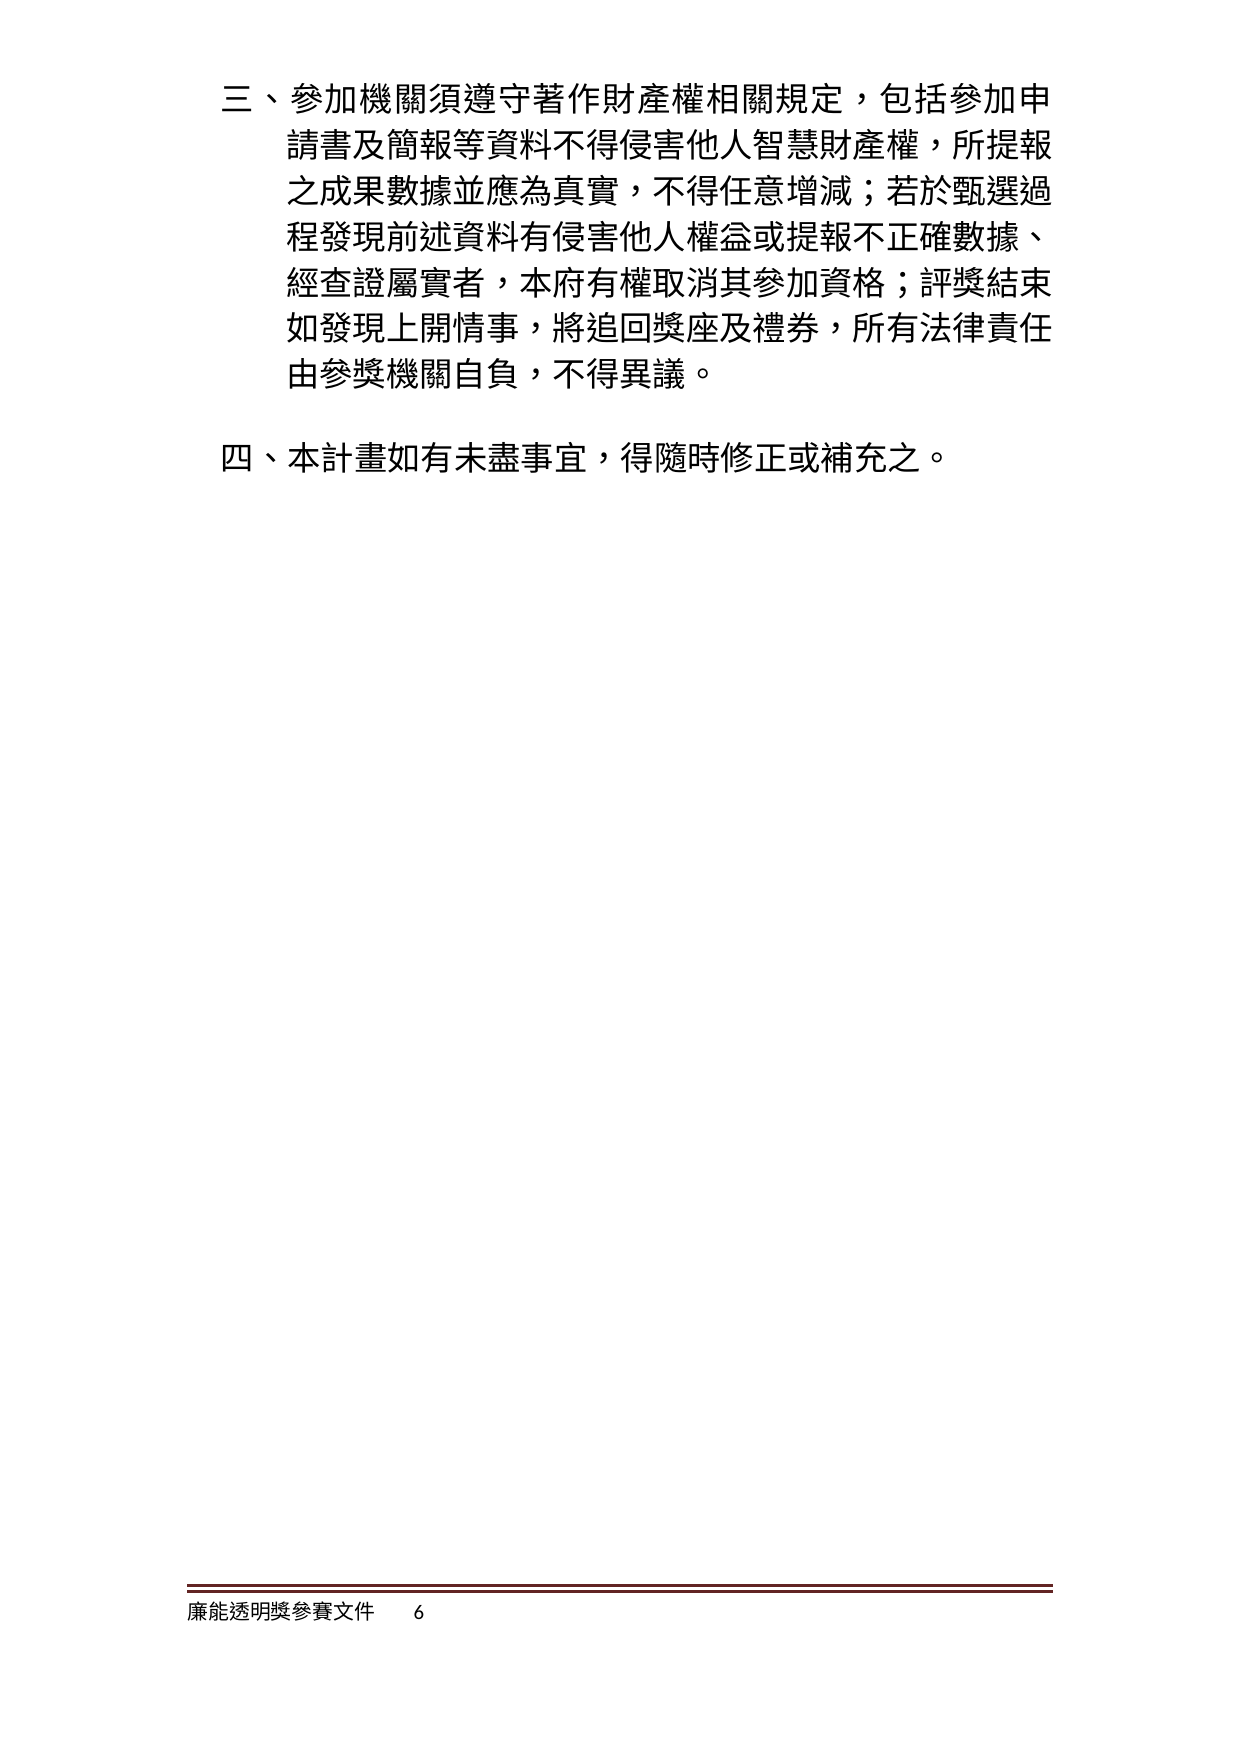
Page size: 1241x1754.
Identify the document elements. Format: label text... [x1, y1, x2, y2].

text 三、參加機關須遵守著作財產權相關規定，包括參加申請書及簡報等資料不得侵害他人智慧財產權，所提報之成果數據並應為真實，不得任意增減；若於甄選過程發現前述資料有侵害他人權益或提報不正確數據、經查證屬實者，本府有權取消其參加資格；評獎結束如發現上開情事，將追回獎座及禮券，所有法律責任由參獎機關自負，不得異議。 [221, 75, 1053, 396]
text 四、本計畫如有未盡事宜，得隨時修正或補充之。 [221, 433, 1053, 479]
